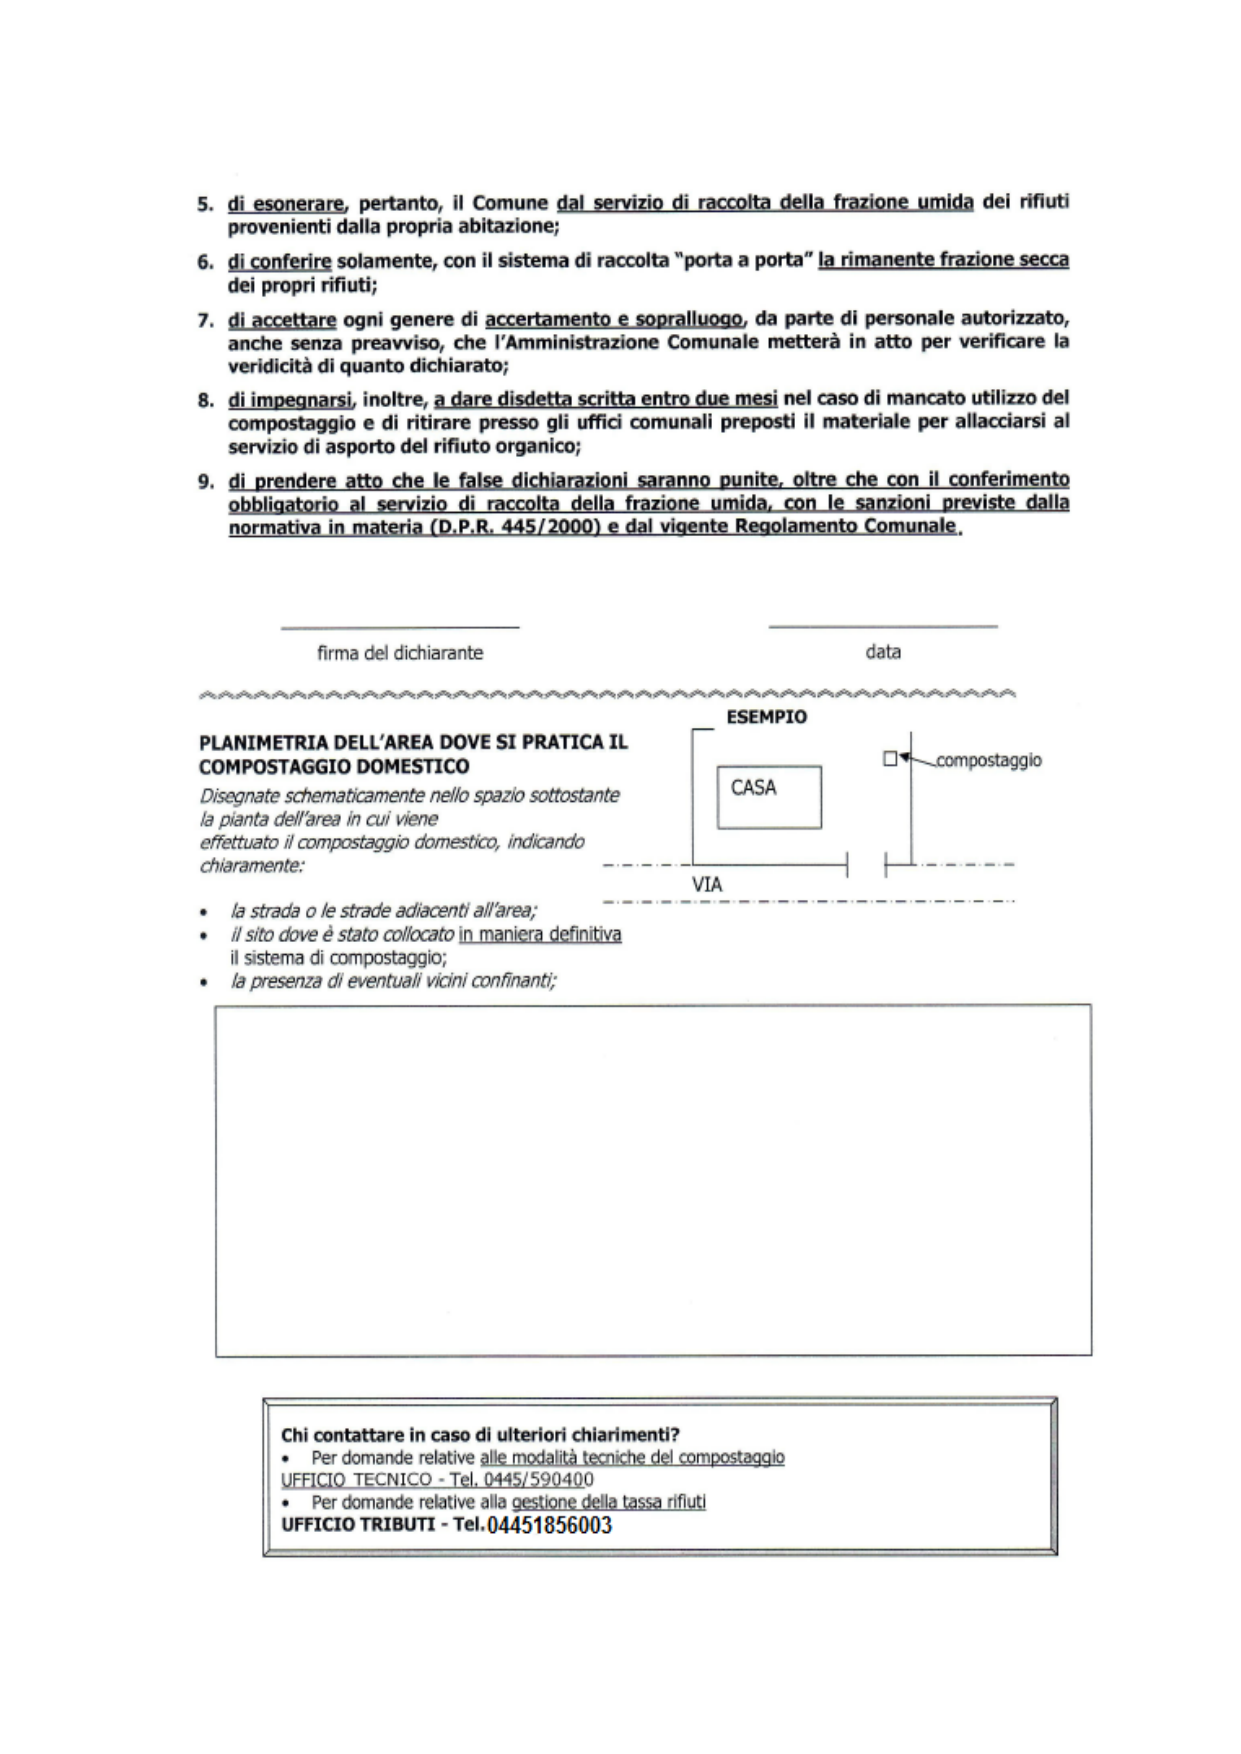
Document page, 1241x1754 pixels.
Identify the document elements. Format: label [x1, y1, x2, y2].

picture [56, 118, 1184, 1661]
